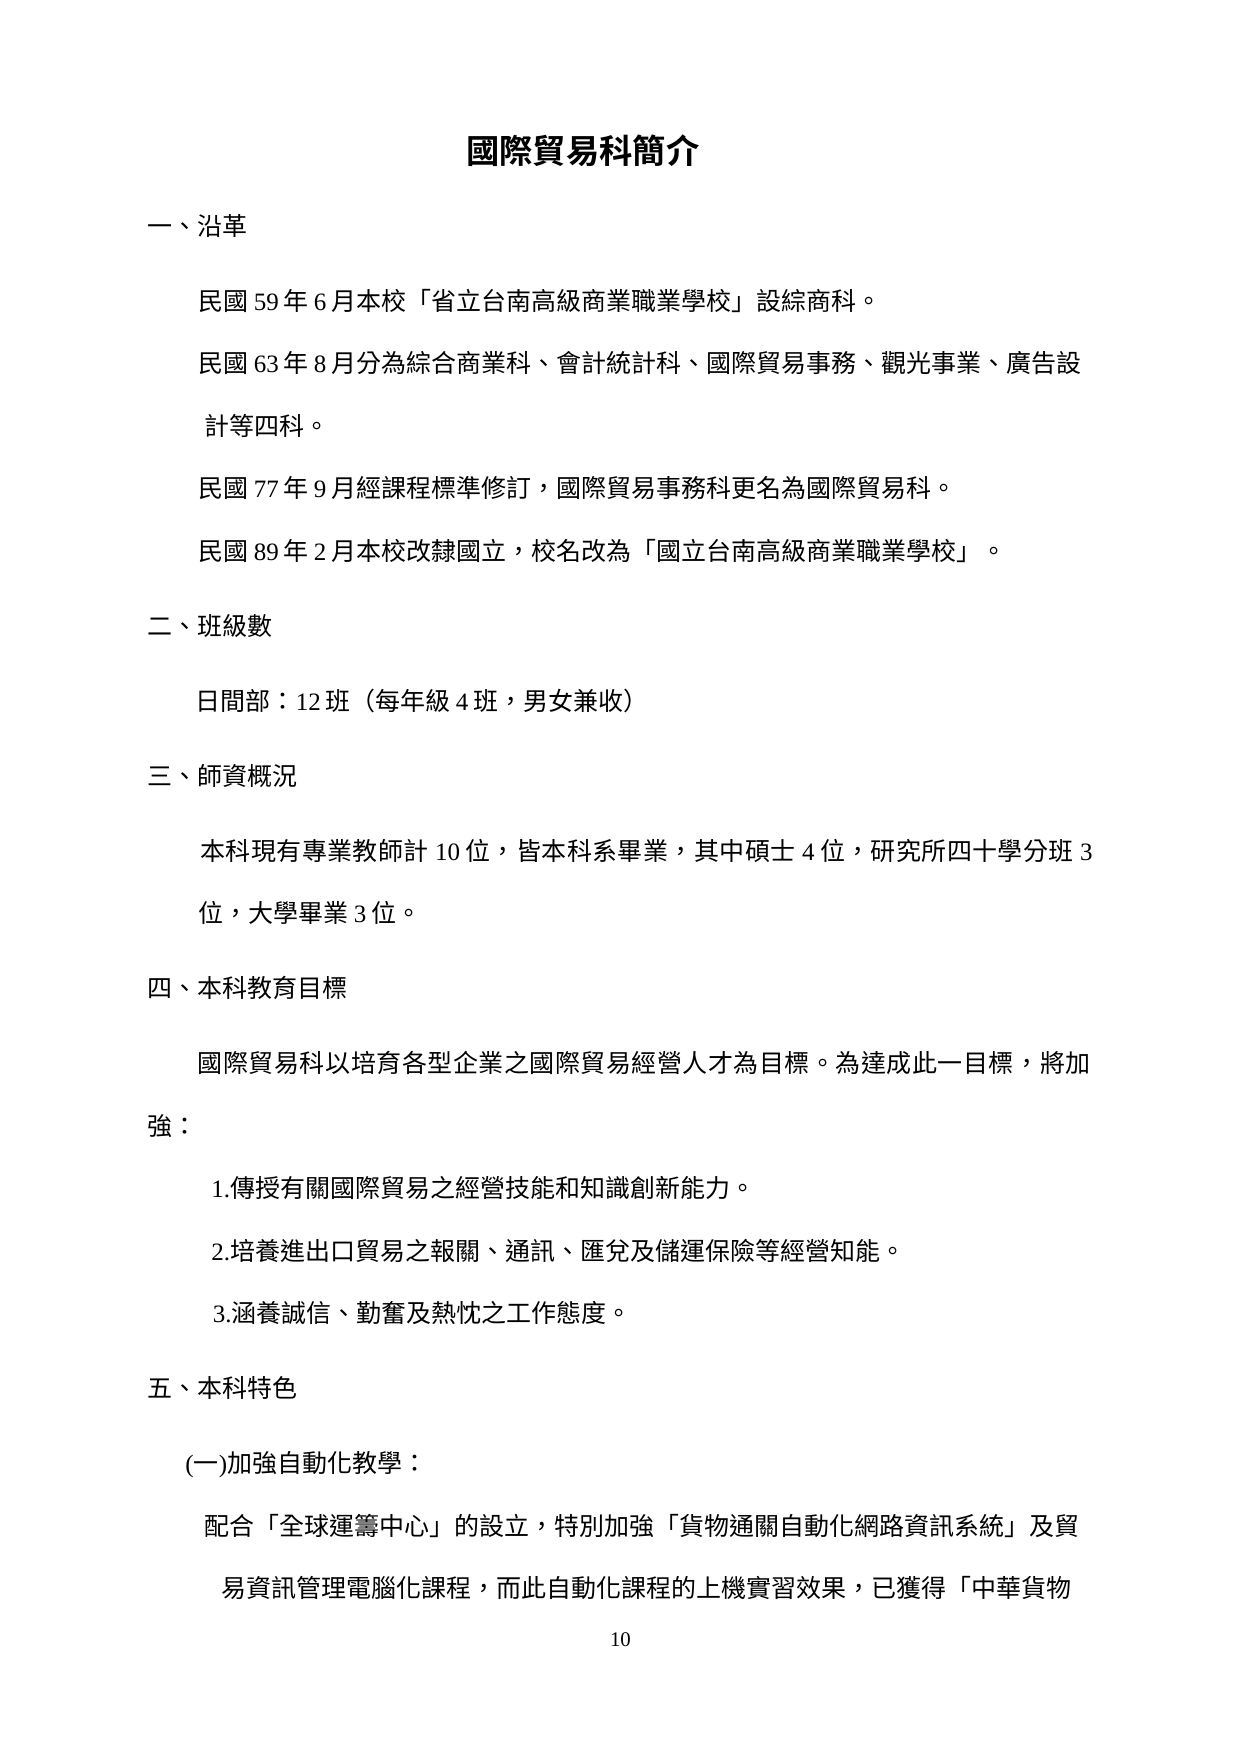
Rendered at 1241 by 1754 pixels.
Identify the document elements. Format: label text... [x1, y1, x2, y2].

text 3.涵養誠信、勤奮及熱忱之工作態度。 [148, 1270, 1092, 1333]
text 五、本科特色 [98, 1345, 1092, 1408]
text (一)加強自動化教學： [185, 1420, 1092, 1483]
text 日間部：12班（每年級4班，男女兼收） [148, 658, 1092, 720]
text 民國63年8月分為綜合商業科、會計統計科、國際貿易事務、觀光事業、廣告設計等四科。 [199, 320, 1092, 445]
text 民國59年6月本校「省立台南高級商業職業學校」設綜商科。 [148, 258, 1092, 320]
text 三、師資概況 [98, 733, 1092, 795]
text 國際貿易科以培育各型企業之國際貿易經營人才為目標。為達成此一目標，將加強： [148, 1020, 1092, 1145]
text 民國77年9月經課程標準修訂，國際貿易事務科更名為國際貿易科。 [148, 445, 1092, 508]
text 民國89年2月本校改隸國立，校名改為「國立台南高級商業職業學校」。 [148, 508, 1092, 570]
text 一、沿革 [98, 183, 1092, 245]
text 本科現有專業教師計10位，皆本科系畢業，其中碩士4位，研究所四十學分班3位，大學畢業3位。 [199, 808, 1092, 933]
text 二、班級數 [148, 583, 1092, 645]
text 2.培養進出口貿易之報關、通訊、匯兌及儲運保險等經營知能。 [198, 1208, 1092, 1270]
text 配合「全球運籌中心」的設立，特別加強「貨物通關自動化網路資訊系統」及貿易資訊管理電腦化課程，而此自動化課程的上機實習效果，已獲得「中華貨物 [185, 1483, 1092, 1608]
text 1.傳授有關國際貿易之經營技能和知識創新能力。 [211, 1145, 1092, 1208]
text 四、本科教育目標 [148, 945, 1092, 1008]
text 國際貿易科簡介 [73, 108, 1092, 170]
